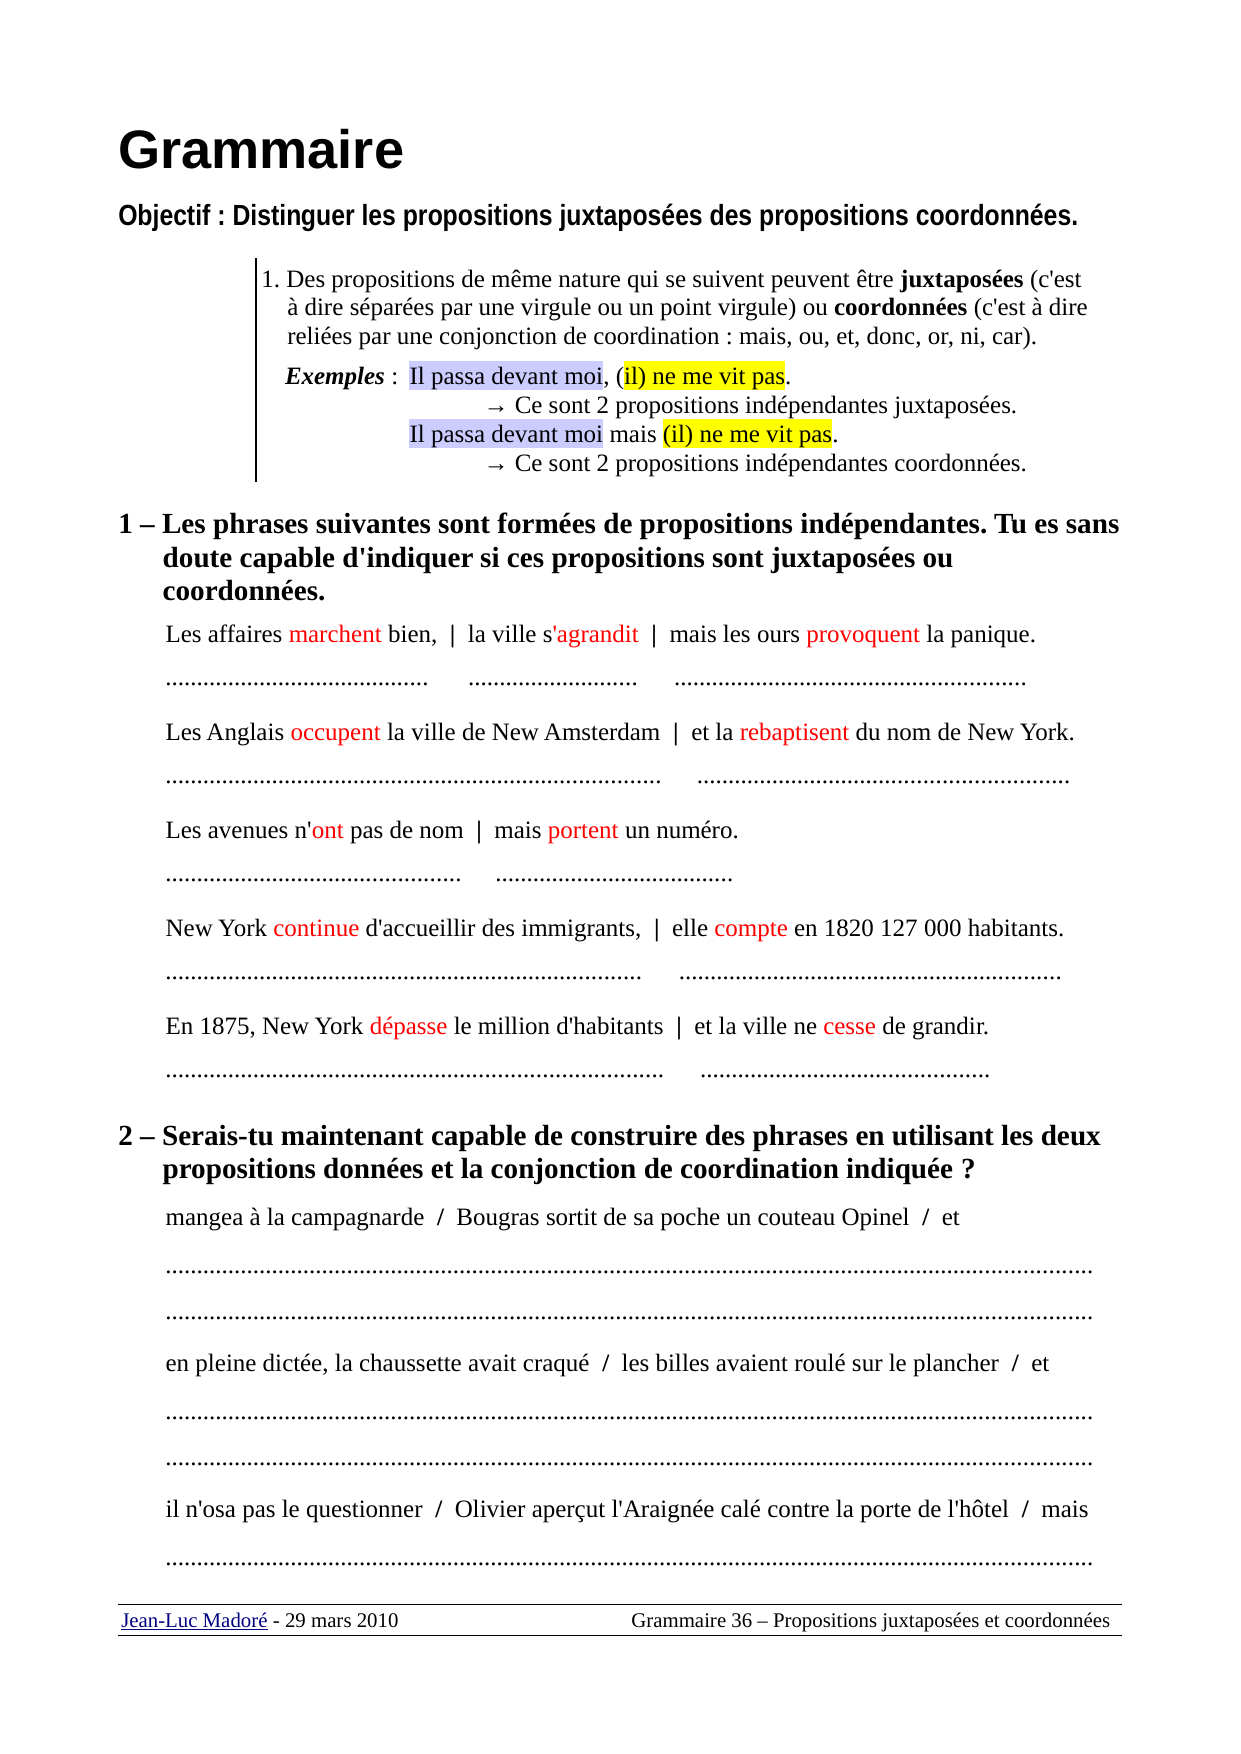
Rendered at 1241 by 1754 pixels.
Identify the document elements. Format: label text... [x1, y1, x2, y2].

text Objectif : Distinguer les propositions juxtaposées des propositions coordonnées. [118, 198, 1122, 232]
table_header 1. Des propositions de même nature qui se suivent peuvent être juxtaposées (c'est à dire séparées par une virgule ou un point virgule) ou coordonnées (c'est à dire reliées par une conjonction de coordination : mais, ou, et, donc, or, ni, car). [257, 258, 1103, 356]
text mangea à la campagnarde / Bougras sortit de sa poche un couteau Opinel / et [165, 1197, 1122, 1232]
text New York continue d'accueillir des immigrants, | elle compte en 1820 127 000 habitants. [165, 913, 1122, 941]
text 1 – Les phrases suivantes sont formées de propositions indépendantes. Tu es sans doute capable d'indiquer si ces propositions sont juxtaposées ou coordonnées. [118, 249, 1122, 607]
table_cell Il passa devant moi, (il) ne me vit pas. → Ce sont 2 propositions indépendantes juxtaposées. Il passa devant moi mais (il) ne me vit pas. → Ce sont 2 propositions indépendantes coordonnées. [404, 356, 1103, 482]
text Les affaires marchent bien, | la ville s'agrandit | mais les ours provoquent la panique. [165, 619, 1122, 647]
table_header [123, 258, 255, 482]
text 2 – Serais-tu maintenant capable de construire des phrases en utilisant les deux propositions données et la conjonction de coordination indiquée ? [118, 1118, 1122, 1185]
text En 1875, New York dépasse le million d'habitants | et la ville ne cesse de grandir. [165, 1011, 1122, 1039]
text en pleine dictée, la chaussette avait craqué / les billes avaient roulé sur le plancher / et [165, 1343, 1122, 1378]
text il n'osa pas le questionner / Olivier aperçut l'Araignée calé contre la porte de l'hôtel / mais [165, 1489, 1122, 1524]
table_cell Exemples : [257, 356, 404, 482]
text Les avenues n'ont pas de nom | mais portent un numéro. [165, 815, 1122, 843]
text Les Anglais occupent la ville de New Amsterdam | et la rebaptisent du nom de New York. [165, 717, 1122, 745]
text Grammaire [118, 118, 1122, 180]
